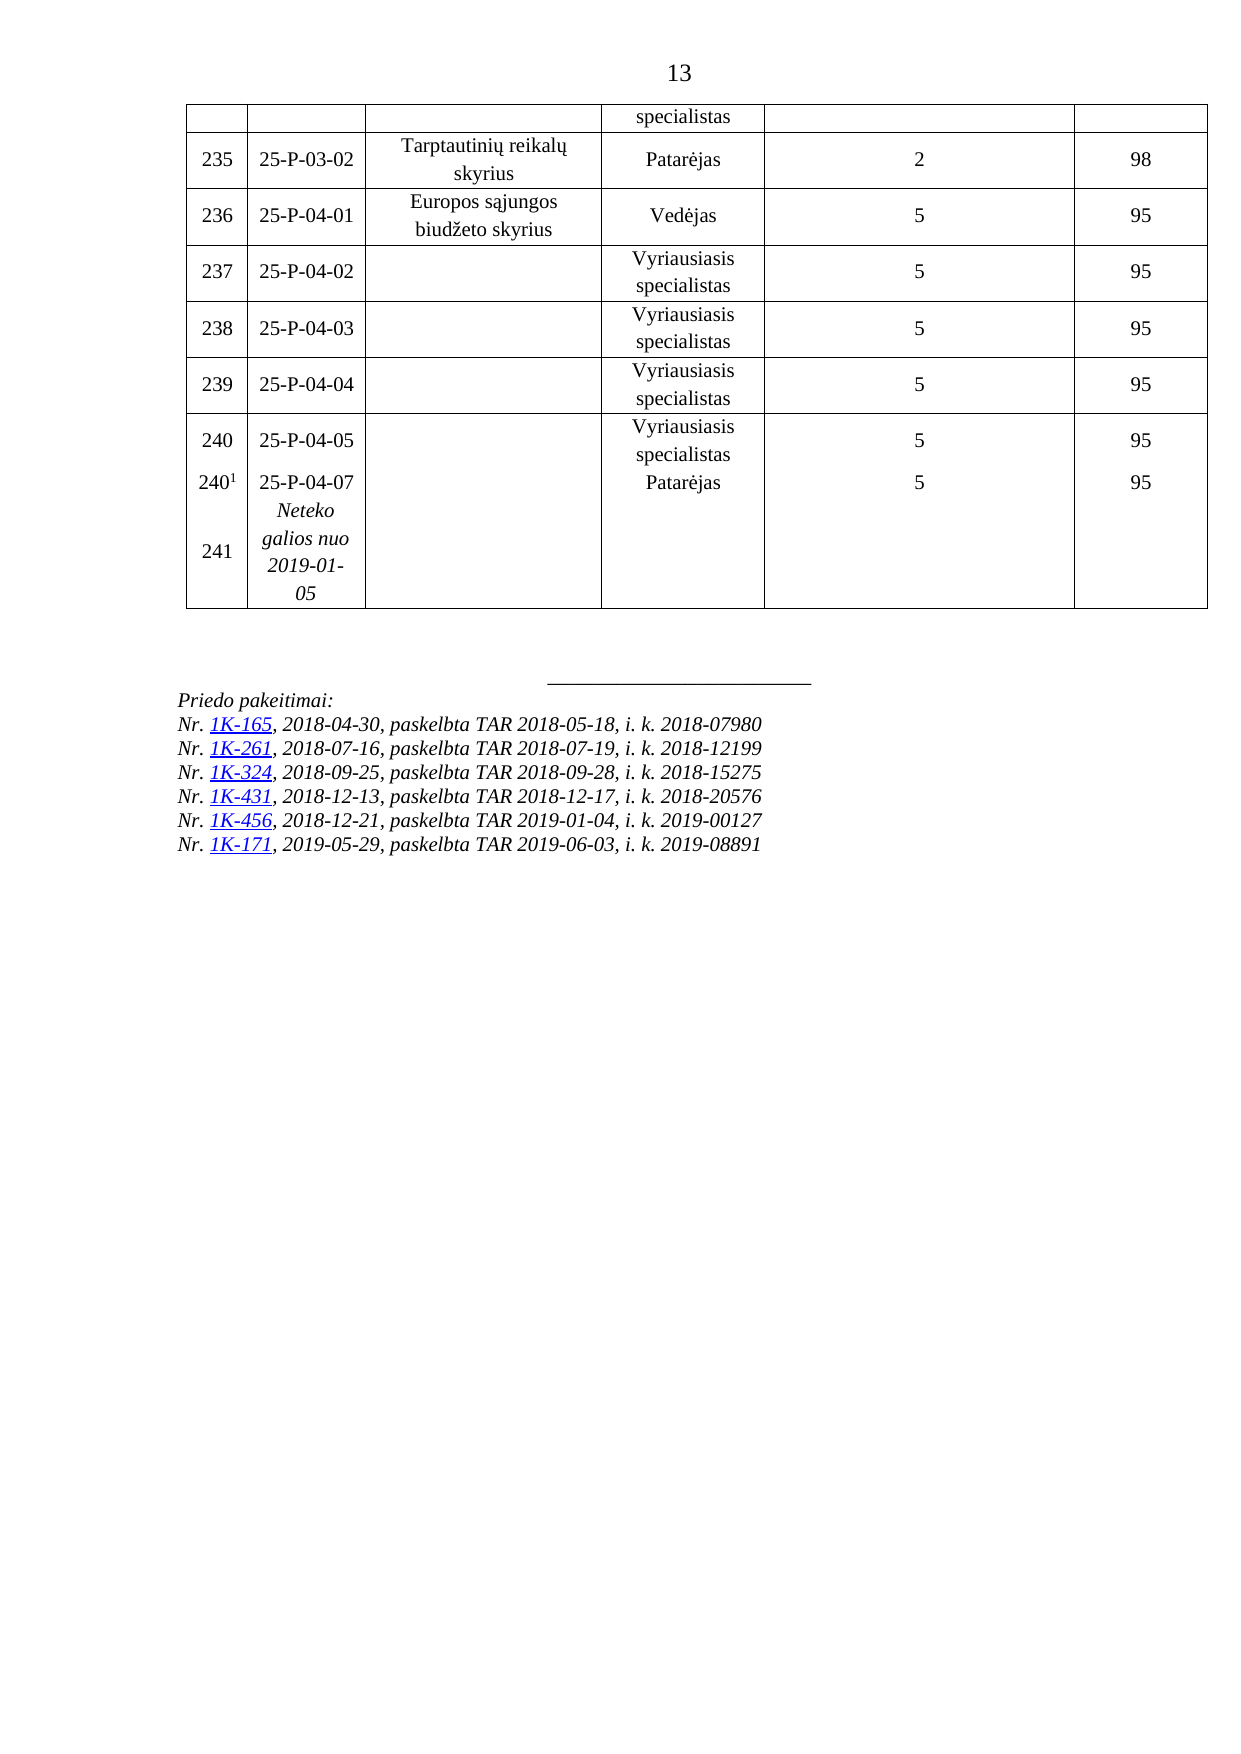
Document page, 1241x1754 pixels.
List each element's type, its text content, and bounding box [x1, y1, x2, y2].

table_cell 238 [187, 302, 247, 357]
table_cell 5 [765, 246, 1074, 301]
table_cell Vyriausiasis specialistas [602, 414, 764, 469]
table_cell [366, 414, 601, 469]
table_cell 5 [765, 470, 1074, 498]
table_cell 236 [187, 189, 247, 244]
table_cell 5 [765, 302, 1074, 357]
table_cell Patarėjas [602, 133, 764, 188]
table_cell [366, 246, 601, 301]
table_cell 25-P-04-05 [248, 414, 365, 469]
table_cell [366, 302, 601, 357]
table_cell Europos sąjungos biudžeto skyrius [366, 189, 601, 244]
table_cell 2 [765, 133, 1074, 188]
table_cell 95 [1075, 246, 1207, 301]
table_cell [187, 105, 247, 132]
table_cell Vyriausiasis specialistas [602, 246, 764, 301]
table_cell [765, 498, 1074, 608]
table_cell 25-P-04-02 [248, 246, 365, 301]
table_cell 95 [1075, 470, 1207, 498]
text Nr. 1K-324, 2018-09-25, paskelbta TAR 2018-09-28, i. k. 2018-15275 [177, 760, 1181, 784]
table_cell [366, 358, 601, 413]
table_cell 5 [765, 414, 1074, 469]
table_cell [1075, 105, 1207, 132]
text Priedo pakeitimai: [177, 687, 1181, 712]
table_cell 95 [1075, 189, 1207, 244]
text Nr. 1K-165, 2018-04-30, paskelbta TAR 2018-05-18, i. k. 2018-07980 [177, 712, 1181, 736]
table_cell 241 [187, 498, 247, 608]
table_cell [366, 498, 601, 608]
table_cell 5 [765, 189, 1074, 244]
table_cell 235 [187, 133, 247, 188]
table_cell 239 [187, 358, 247, 413]
table_cell 5 [765, 358, 1074, 413]
table_cell 95 [1075, 302, 1207, 357]
table_cell 237 [187, 246, 247, 301]
table_cell specialistas [602, 105, 764, 132]
table_cell [602, 498, 764, 608]
table_cell 2401 [187, 470, 247, 498]
table_cell 25-P-04-01 [248, 189, 365, 244]
table_cell [1075, 498, 1207, 608]
text Nr. 1K-431, 2018-12-13, paskelbta TAR 2018-12-17, i. k. 2018-20576 [177, 784, 1181, 808]
table_cell 95 [1075, 358, 1207, 413]
text Nr. 1K-261, 2018-07-16, paskelbta TAR 2018-07-19, i. k. 2018-12199 [177, 736, 1181, 760]
table_cell Tarptautinių reikalų skyrius [366, 133, 601, 188]
table_cell 25-P-03-02 [248, 133, 365, 188]
table_cell Neteko galios nuo 2019-01-05 [248, 498, 365, 608]
table_cell Vyriausiasis specialistas [602, 302, 764, 357]
table_cell [366, 470, 601, 498]
text _______________________ [177, 661, 1181, 687]
text Nr. 1K-171, 2019-05-29, paskelbta TAR 2019-06-03, i. k. 2019-08891 [177, 832, 1181, 856]
table_cell Vedėjas [602, 189, 764, 244]
table_cell 240 [187, 414, 247, 469]
table_cell Vyriausiasis specialistas [602, 358, 764, 413]
text Nr. 1K-456, 2018-12-21, paskelbta TAR 2019-01-04, i. k. 2019-00127 [177, 808, 1181, 832]
table_cell Patarėjas [602, 470, 764, 498]
table_cell 98 [1075, 133, 1207, 188]
table_cell 25-P-04-03 [248, 302, 365, 357]
table_cell 25-P-04-04 [248, 358, 365, 413]
table_cell 25-P-04-07 [248, 470, 365, 498]
table_cell 95 [1075, 414, 1207, 469]
table_cell [765, 105, 1074, 132]
table_cell [248, 105, 365, 132]
table_cell [366, 105, 601, 132]
